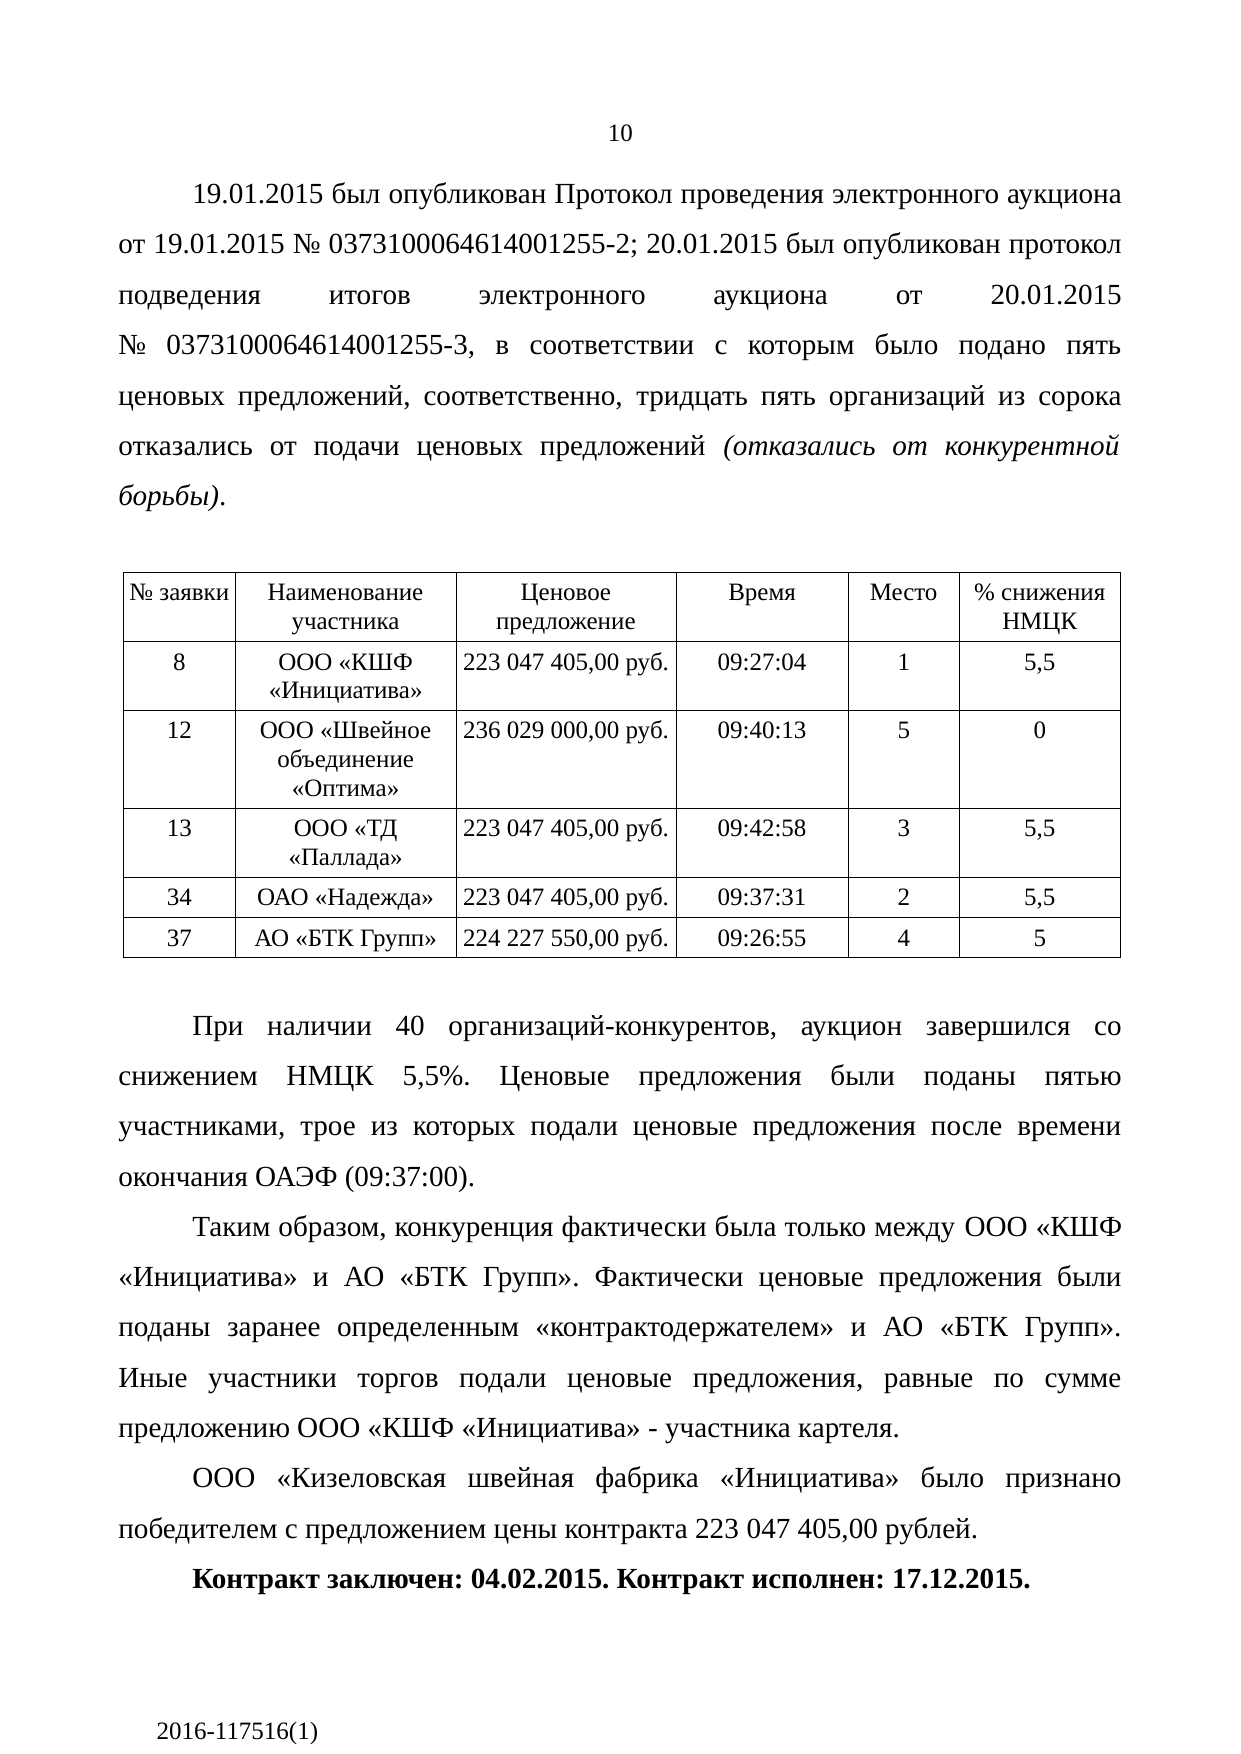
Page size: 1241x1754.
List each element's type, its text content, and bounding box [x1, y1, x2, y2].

table_cell 5,5 [960, 809, 1120, 877]
table_cell 5 [849, 711, 959, 808]
table_cell ОАО «Надежда» [236, 878, 456, 917]
table_cell 223 047 405,00 руб. [457, 809, 676, 877]
table_cell 236 029 000,00 руб. [457, 711, 676, 808]
table_cell 8 [124, 642, 235, 710]
table_cell 37 [124, 918, 235, 957]
text ООО «Кизеловская швейная фабрика «Инициатива» было признано победителем с предложением цены контракта 223 047 405,00 рублей. [118, 1461, 1122, 1544]
table_cell 3 [849, 809, 959, 877]
table_cell 13 [124, 809, 235, 877]
table_cell 09:42:58 [677, 809, 848, 877]
table_cell 223 047 405,00 руб. [457, 642, 676, 710]
table_cell 09:27:04 [677, 642, 848, 710]
table_cell ООО «ТД «Паллада» [236, 809, 456, 877]
table_cell 223 047 405,00 руб. [457, 878, 676, 917]
table_cell 5 [960, 918, 1120, 957]
table_header Наименование участника [236, 573, 456, 641]
table_cell 5,5 [960, 878, 1120, 917]
table_cell 34 [124, 878, 235, 917]
table_header Место [849, 573, 959, 641]
text Контракт заключен: 04.02.2015. Контракт исполнен: 17.12.2015. [118, 1561, 1122, 1595]
table_cell ООО «Швейное объединение «Оптима» [236, 711, 456, 808]
table_header № заявки [124, 573, 235, 641]
table_cell 12 [124, 711, 235, 808]
table_header Ценовое предложение [457, 573, 676, 641]
text 19.01.2015 был опубликован Протокол проведения электронного аукциона от 19.01.2015 № 0373100064614001255-2; 20.01.2015 был опубликован протокол подведения итогов электронного аукциона от 20.01.2015 № 0373100064614001255-3, в соответствии с которым было подано пять ценовых предложений, соответственно, тридцать пять организаций из сорока отказались от подачи ценовых предложений (отказались от конкурентной борьбы). [118, 176, 1122, 512]
text Таким образом, конкуренция фактически была только между ООО «КШФ «Инициатива» и АО «БТК Групп». Фактически ценовые предложения были поданы заранее определенным «контрактодержателем» и АО «БТК Групп». Иные участники торгов подали ценовые предложения, равные по сумме предложению ООО «КШФ «Инициатива» - участника картеля. [118, 1209, 1122, 1444]
table_cell 224 227 550,00 руб. [457, 918, 676, 957]
table_header Время [677, 573, 848, 641]
table_cell 0 [960, 711, 1120, 808]
table_cell 2 [849, 878, 959, 917]
table_cell 4 [849, 918, 959, 957]
table_cell 09:40:13 [677, 711, 848, 808]
table_cell 09:37:31 [677, 878, 848, 917]
table_cell 09:26:55 [677, 918, 848, 957]
table_cell АО «БТК Групп» [236, 918, 456, 957]
table_cell 5,5 [960, 642, 1120, 710]
table_cell 1 [849, 642, 959, 710]
text При наличии 40 организаций-конкурентов, аукцион завершился со снижением НМЦК 5,5%. Ценовые предложения были поданы пятью участниками, трое из которых подали ценовые предложения после времени окончания ОАЭФ (09:37:00). [118, 1008, 1122, 1192]
table_cell ООО «КШФ «Инициатива» [236, 642, 456, 710]
table_header % снижения НМЦК [960, 573, 1120, 641]
